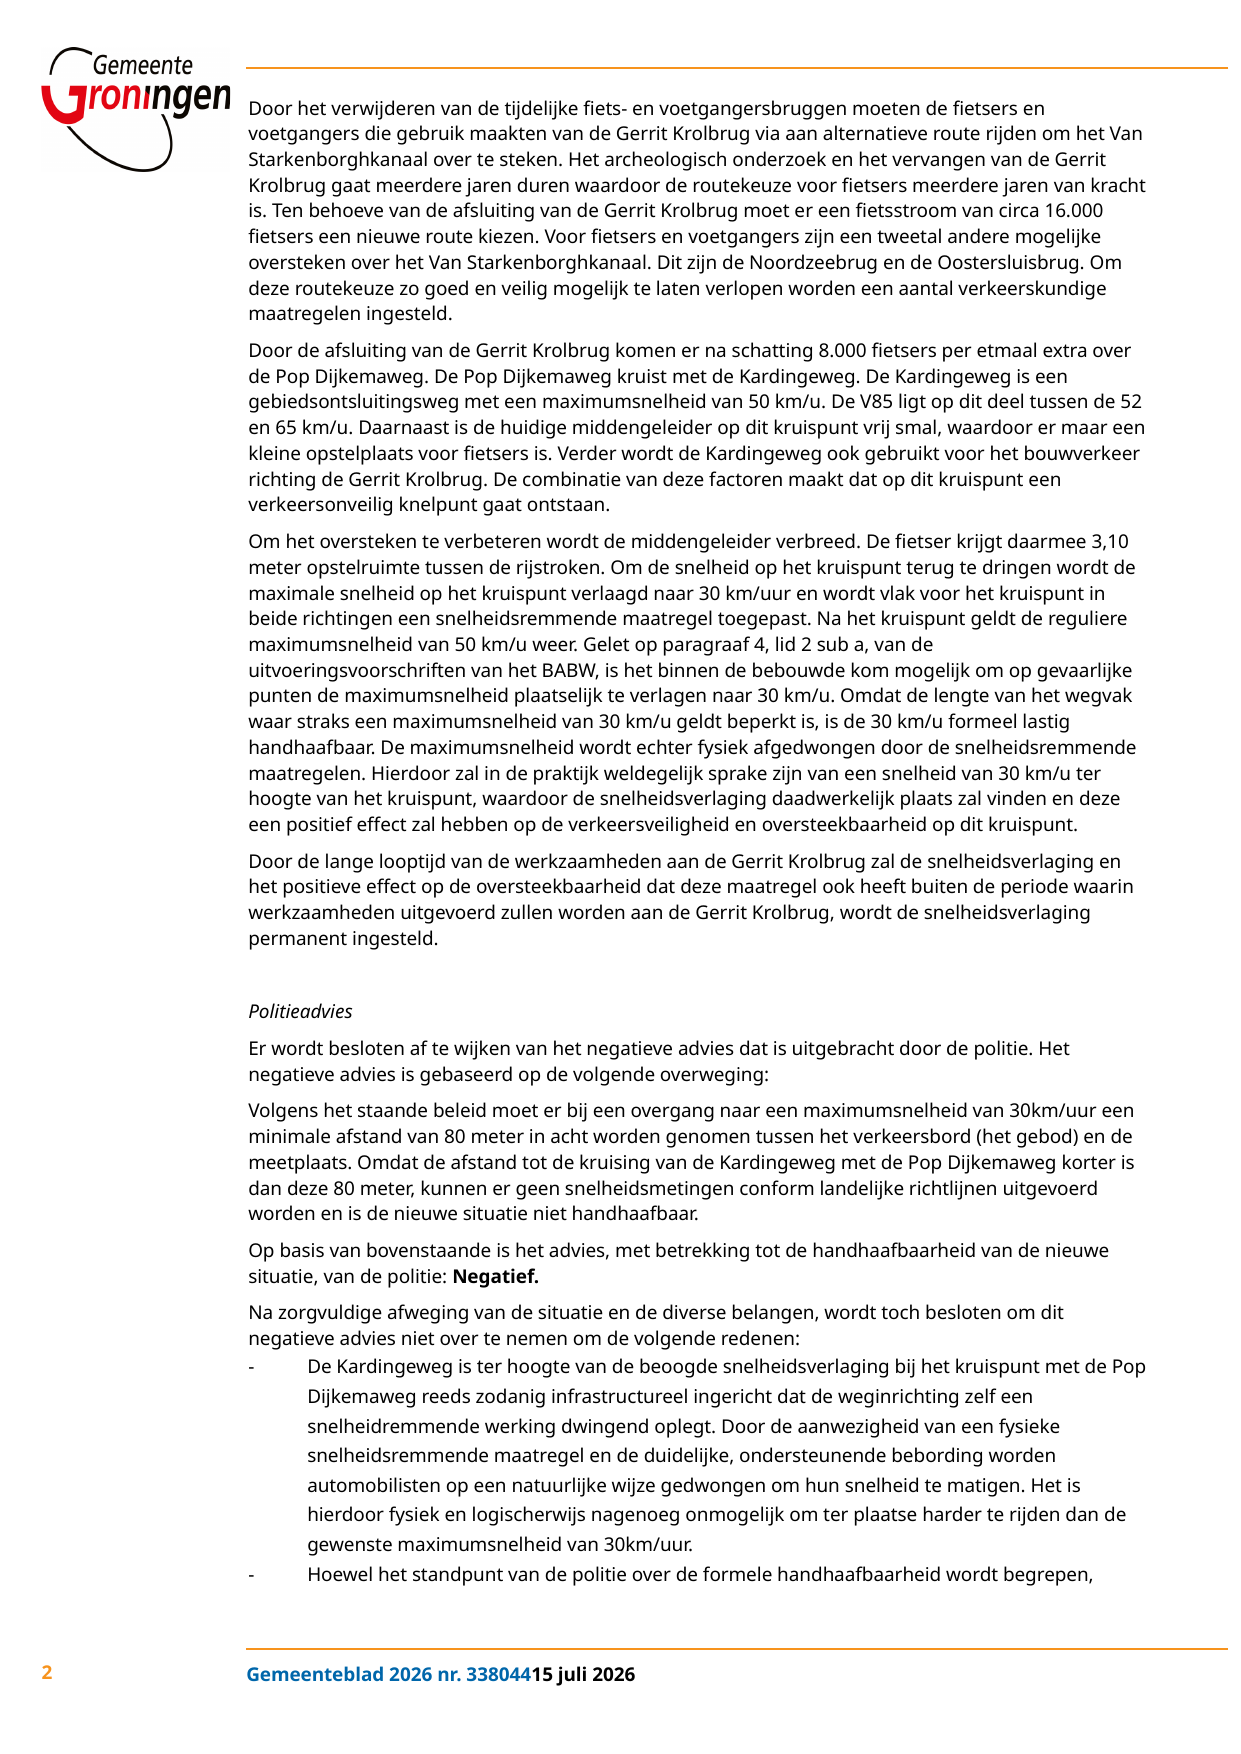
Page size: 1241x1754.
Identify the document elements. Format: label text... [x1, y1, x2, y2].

text Volgens het staande beleid moet er bij een overgang naar een maximumsnelheid van 30km/uur een minimale afstand van 80 meter in acht worden genomen tussen het verkeersbord (het gebod) en de meetplaats. Omdat de afstand tot de kruising van de Kardingeweg met de Pop Dijkemaweg korter is dan deze 80 meter, kunnen er geen snelheidsmetingen conform landelijke richtlijnen uitgevoerd worden en is de nieuwe situatie niet handhaafbaar. [248, 1098, 1152, 1226]
text Door de afsluiting van de Gerrit Krolbrug komen er na schatting 8.000 fietsers per etmaal extra over de Pop Dijkemaweg. De Pop Dijkemaweg kruist met de Kardingeweg. De Kardingeweg is een gebiedsontsluitingsweg met een maximumsnelheid van 50 km/u. De V85 ligt op dit deel tussen de 52 en 65 km/u. Daarnaast is de huidige middengeleider op dit kruispunt vrij smal, waardoor er maar een kleine opstelplaats voor fietsers is. Verder wordt de Kardingeweg ook gebruikt voor het bouwverkeer richting de Gerrit Krolbrug. De combinatie van deze factoren maakt dat op dit kruispunt een verkeersonveilig knelpunt gaat ontstaan. [248, 337, 1152, 517]
text Er wordt besloten af te wijken van het negatieve advies dat is uitgebracht door de politie. Het negatieve advies is gebaseerd op de volgende overweging: [248, 1035, 1152, 1087]
list Hoewel het standpunt van de politie over de formele handhaafbaarheid wordt begrepen, [248, 1561, 1152, 1586]
text Op basis van bovenstaande is het advies, met betrekking tot de handhaafbaarheid van de nieuwe situatie, van de politie: Negatief. [248, 1237, 1152, 1289]
text Door de lange looptijd van de werkzaamheden aan de Gerrit Krolbrug zal de snelheidsverlaging en het positieve effect op de oversteekbaarheid dat deze maatregel ook heeft buiten de periode waarin werkzaamheden uitgevoerd zullen worden aan de Gerrit Krolbrug, wordt de snelheidsverlaging permanent ingesteld. [248, 848, 1152, 951]
list De Kardingeweg is ter hoogte van de beoogde snelheidsverlaging bij het kruispunt met de Pop Dijkemaweg reeds zodanig infrastructureel ingericht dat de weginrichting zelf een snelheidremmende werking dwingend oplegt. Door de aanwezigheid van een fysieke snelheidsremmende maatregel en de duidelijke, ondersteunende bebording worden automobilisten op een natuurlijke wijze gedwongen om hun snelheid te matigen. Het is hierdoor fysiek en logischerwijs nagenoeg onmogelijk om ter plaatse harder te rijden dan de gewenste maximumsnelheid van 30km/uur. [248, 1354, 1152, 1557]
text Door het verwijderen van de tijdelijke fiets- en voetgangersbruggen moeten de fietsers en voetgangers die gebruik maakten van de Gerrit Krolbrug via aan alternatieve route rijden om het Van Starkenborghkanaal over te steken. Het archeologisch onderzoek en het vervangen van de Gerrit Krolbrug gaat meerdere jaren duren waardoor de routekeuze voor fietsers meerdere jaren van kracht is. Ten behoeve van de afsluiting van de Gerrit Krolbrug moet er een fietsstroom van circa 16.000 fietsers een nieuwe route kiezen. Voor fietsers en voetgangers zijn een tweetal andere mogelijke oversteken over het Van Starkenborghkanaal. Dit zijn de Noordzeebrug en de Oostersluisbrug. Om deze routekeuze zo goed en veilig mogelijk te laten verlopen worden een aantal verkeerskundige maatregelen ingesteld. [248, 95, 1152, 326]
text Politieadvies [248, 998, 1152, 1024]
text Om het oversteken te verbeteren wordt de middengeleider verbreed. De fietser krijgt daarmee 3,10 meter opstelruimte tussen de rijstroken. Om de snelheid op het kruispunt terug te dringen wordt de maximale snelheid op het kruispunt verlaagd naar 30 km/uur en wordt vlak voor het kruispunt in beide richtingen een snelheidsremmende maatregel toegepast. Na het kruispunt geldt de reguliere maximumsnelheid van 50 km/u weer. Gelet op paragraaf 4, lid 2 sub a, van de uitvoeringsvoorschriften van het BABW, is het binnen de bebouwde kom mogelijk om op gevaarlijke punten de maximumsnelheid plaatselijk te verlagen naar 30 km/u. Omdat de lengte van het wegvak waar straks een maximumsnelheid van 30 km/u geldt beperkt is, is de 30 km/u formeel lastig handhaafbaar. De maximumsnelheid wordt echter fysiek afgedwongen door de snelheidsremmende maatregelen. Hierdoor zal in de praktijk weldegelijk sprake zijn van een snelheid van 30 km/u ter hoogte van het kruispunt, waardoor de snelheidsverlaging daadwerkelijk plaats zal vinden en deze een positief effect zal hebben op de verkeersveiligheid en oversteekbaarheid op dit kruispunt. [248, 528, 1152, 837]
picture [41, 47, 231, 172]
text Na zorgvuldige afweging van de situatie en de diverse belangen, wordt toch besloten om dit negatieve advies niet over te nemen om de volgende redenen: [248, 1299, 1152, 1351]
